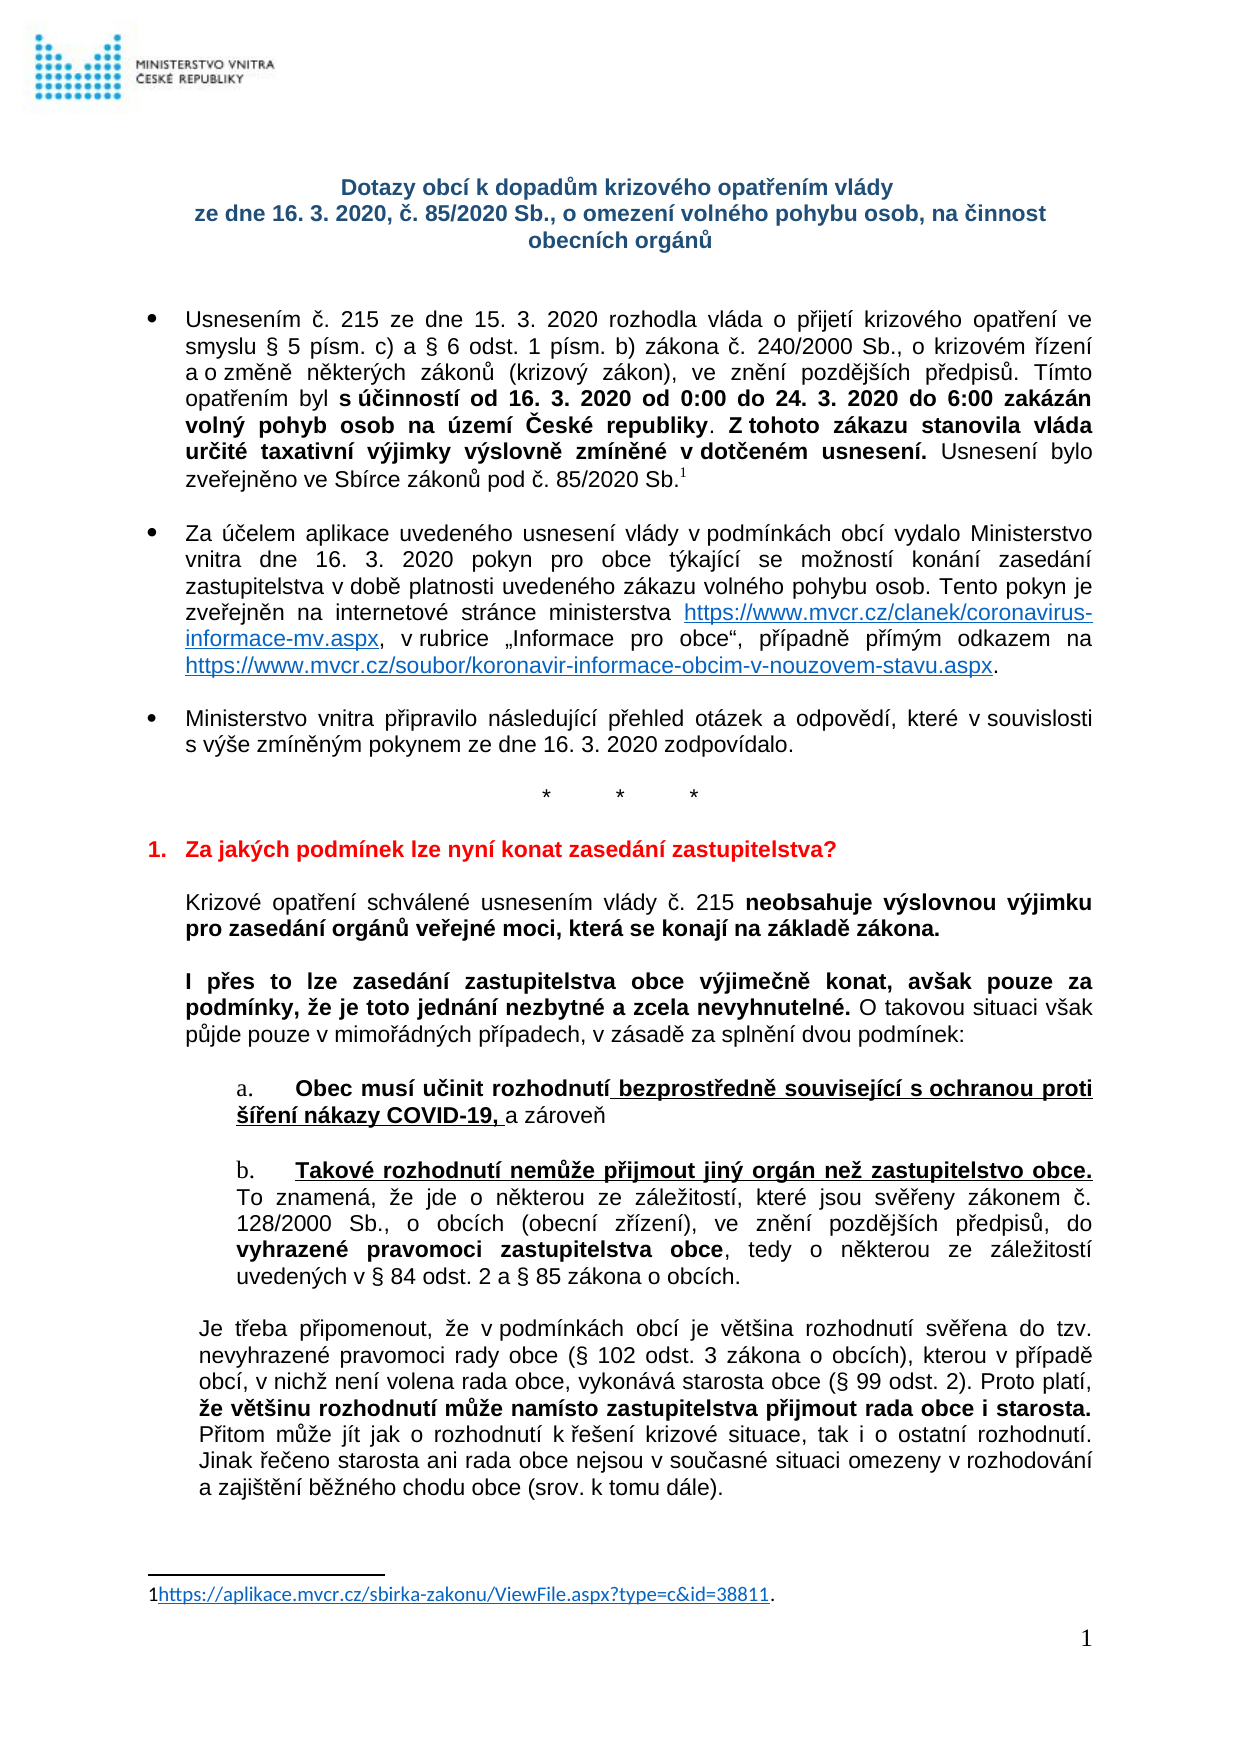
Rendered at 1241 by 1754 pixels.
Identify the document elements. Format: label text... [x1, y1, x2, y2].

text Dotazy obcí k dopadům krizového opatřením vlády ze dne 16. 3. 2020, č. 85/2020 Sb., o omezení volného pohybu osob, na činnost obecních orgánů [148, 174, 1093, 253]
list https://aplikace.mvcr.cz/sbirka-zakonu/ViewFile.aspx?type=c&id=38811. [148, 1581, 1093, 1606]
list Za účelem aplikace uvedeného usnesení vlády v podmínkách obcí vydalo Ministerstvo vnitra dne 16. 3. 2020 pokyn pro obce týkající se možností konání zasedání zastupitelstva v době platnosti uvedeného zákazu volného pohybu osob. Tento pokyn je zveřejněn na internetové stránce ministerstva https://www.mvcr.cz/clanek/coronavirus-informace-mv.aspx, v rubrice „Informace pro obce“, případně přímým odkazem na https://www.mvcr.cz/soubor/koronavir-informace-obcim-v-nouzovem-stavu.aspx. [148, 519, 1093, 678]
text * * * [148, 783, 1093, 810]
list Ministerstvo vnitra připravilo následující přehled otázek a odpovědí, které v souvislosti s výše zmíněným pokynem ze dne 16. 3. 2020 zodpovídalo. [148, 704, 1093, 757]
list Za jakých podmínek lze nyní konat zasedání zastupitelstva? [148, 836, 1093, 863]
text Krizové opatření schválené usnesením vlády č. 215 neobsahuje výslovnou výjimku pro zasedání orgánů veřejné moci, která se konají na základě zákona. [185, 889, 1093, 942]
text Je třeba připomenout, že v podmínkách obcí je většina rozhodnutí svěřena do tzv. nevyhrazené pravomoci rady obce (§ 102 odst. 3 zákona o obcích), kterou v případě obcí, v nichž není volena rada obce, vykonává starosta obce (§ 99 odst. 2). Proto platí, že většinu rozhodnutí může namísto zastupitelstva přijmout rada obce i starosta. Přitom může jít jak o rozhodnutí k řešení krizové situace, tak i o ostatní rozhodnutí. Jinak řečeno starosta ani rada obce nejsou v současné situaci omezeny v rozhodování a zajištění běžného chodu obce (srov. k tomu dále). [199, 1315, 1093, 1500]
text I přes to lze zasedání zastupitelstva obce výjimečně konat, avšak pouze za podmínky, že je toto jednání nezbytné a zcela nevyhnutelné. O takovou situaci však půjde pouze v mimořádných případech, v zásadě za splnění dvou podmínek: [185, 968, 1093, 1047]
picture [0, 0, 311, 135]
list Takové rozhodnutí nemůže přijmout jiný orgán než zastupitelstvo obce. To znamená, že jde o některou ze záležitostí, které jsou svěřeny zákonem č. 128/2000 Sb., o obcích (obecní zřízení), ve znění pozdějších předpisů, do vyhrazené pravomoci zastupitelstva obce, tedy o některou ze záležitostí uvedených v § 84 odst. 2 a § 85 zákona o obcích. [236, 1155, 1093, 1289]
list Usnesením č. 215 ze dne 15. 3. 2020 rozhodla vláda o přijetí krizového opatření ve smyslu § 5 písm. c) a § 6 odst. 1 písm. b) zákona č. 240/2000 Sb., o krizovém řízení a o změně některých zákonů (krizový zákon), ve znění pozdějších předpisů. Tímto opatřením byl s účinností od 16. 3. 2020 od 0:00 do 24. 3. 2020 do 6:00 zakázán volný pohyb osob na území České republiky. Z tohoto zákazu stanovila vláda určité taxativní výjimky výslovně zmíněné v dotčeném usnesení. Usnesení bylo zveřejněno ve Sbírce zákonů pod č. 85/2020 Sb. [148, 306, 1093, 493]
list Obec musí učinit rozhodnutí bezprostředně související s ochranou proti šíření nákazy COVID-19, a zároveň [236, 1073, 1093, 1128]
